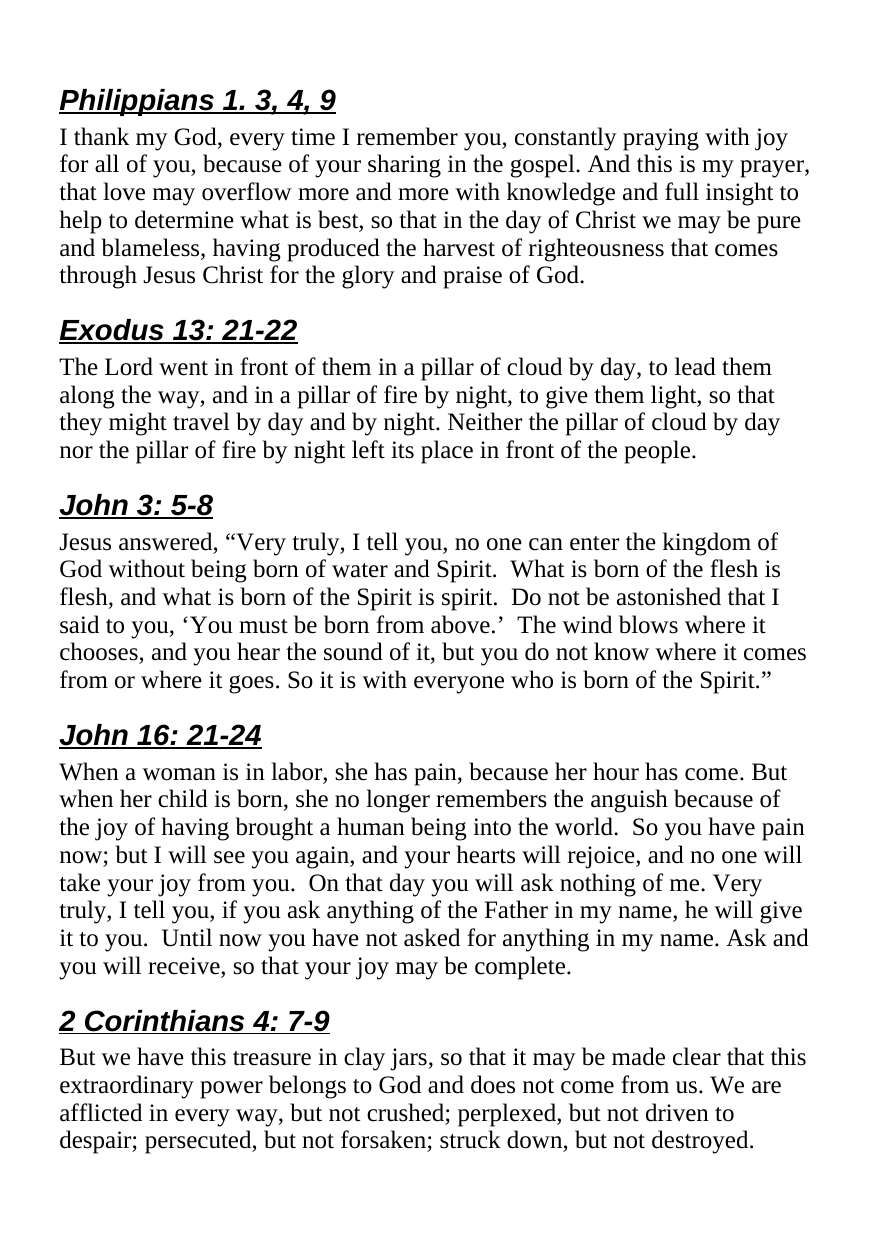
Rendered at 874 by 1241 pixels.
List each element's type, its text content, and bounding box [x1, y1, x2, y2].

subtitle John 16: 21-24 [59, 719, 815, 752]
text Jesus answered, “Very truly, I tell you, no one can enter the kingdom of God without being born of water and Spirit. What is born of the flesh is flesh, and what is born of the Spirit is spirit. Do not be astonished that I said to you, ‘You must be born from above.’ The wind blows where it chooses, and you hear the sound of it, but you do not know where it comes from or where it goes. So it is with everyone who is born of the Spirit.” [59, 528, 815, 694]
text The Lord went in front of them in a pillar of cloud by day, to lead them along the way, and in a pillar of fire by night, to give them light, so that they might travel by day and by night. Neither the pillar of cloud by day nor the pillar of fire by night left its place in front of the people. [59, 353, 815, 464]
subtitle Philippians 1. 3, 4, 9 [59, 84, 815, 117]
subtitle Exodus 13: 21-22 [59, 314, 815, 347]
text I thank my God, every time I remember you, constantly praying with joy for all of you, because of your sharing in the gospel. And this is my prayer, that love may overflow more and more with knowledge and full insight to help to determine what is best, so that in the day of Christ we may be pure and blameless, having produced the harvest of righteousness that comes through Jesus Christ for the glory and praise of God. [59, 123, 815, 289]
text When a woman is in labor, she has pain, because her hour has come. But when her child is born, she no longer remembers the anguish because of the joy of having brought a human being into the world. So you have pain now; but I will see you again, and your hearts will rejoice, and no one will take your joy from you. On that day you will ask nothing of me. Very truly, I tell you, if you ask anything of the Father in my name, he will give it to you. Until now you have not asked for anything in my name. Ask and you will receive, so that your joy may be complete. [59, 758, 815, 979]
text But we have this treasure in clay jars, so that it may be made clear that this extraordinary power belongs to God and does not come from us. We are afflicted in every way, but not crushed; perplexed, but not driven to despair; persecuted, but not forsaken; struck down, but not destroyed. [59, 1043, 815, 1154]
subtitle John 3: 5-8 [59, 489, 815, 521]
subtitle 2 Corinthians 4: 7-9 [59, 1004, 815, 1037]
